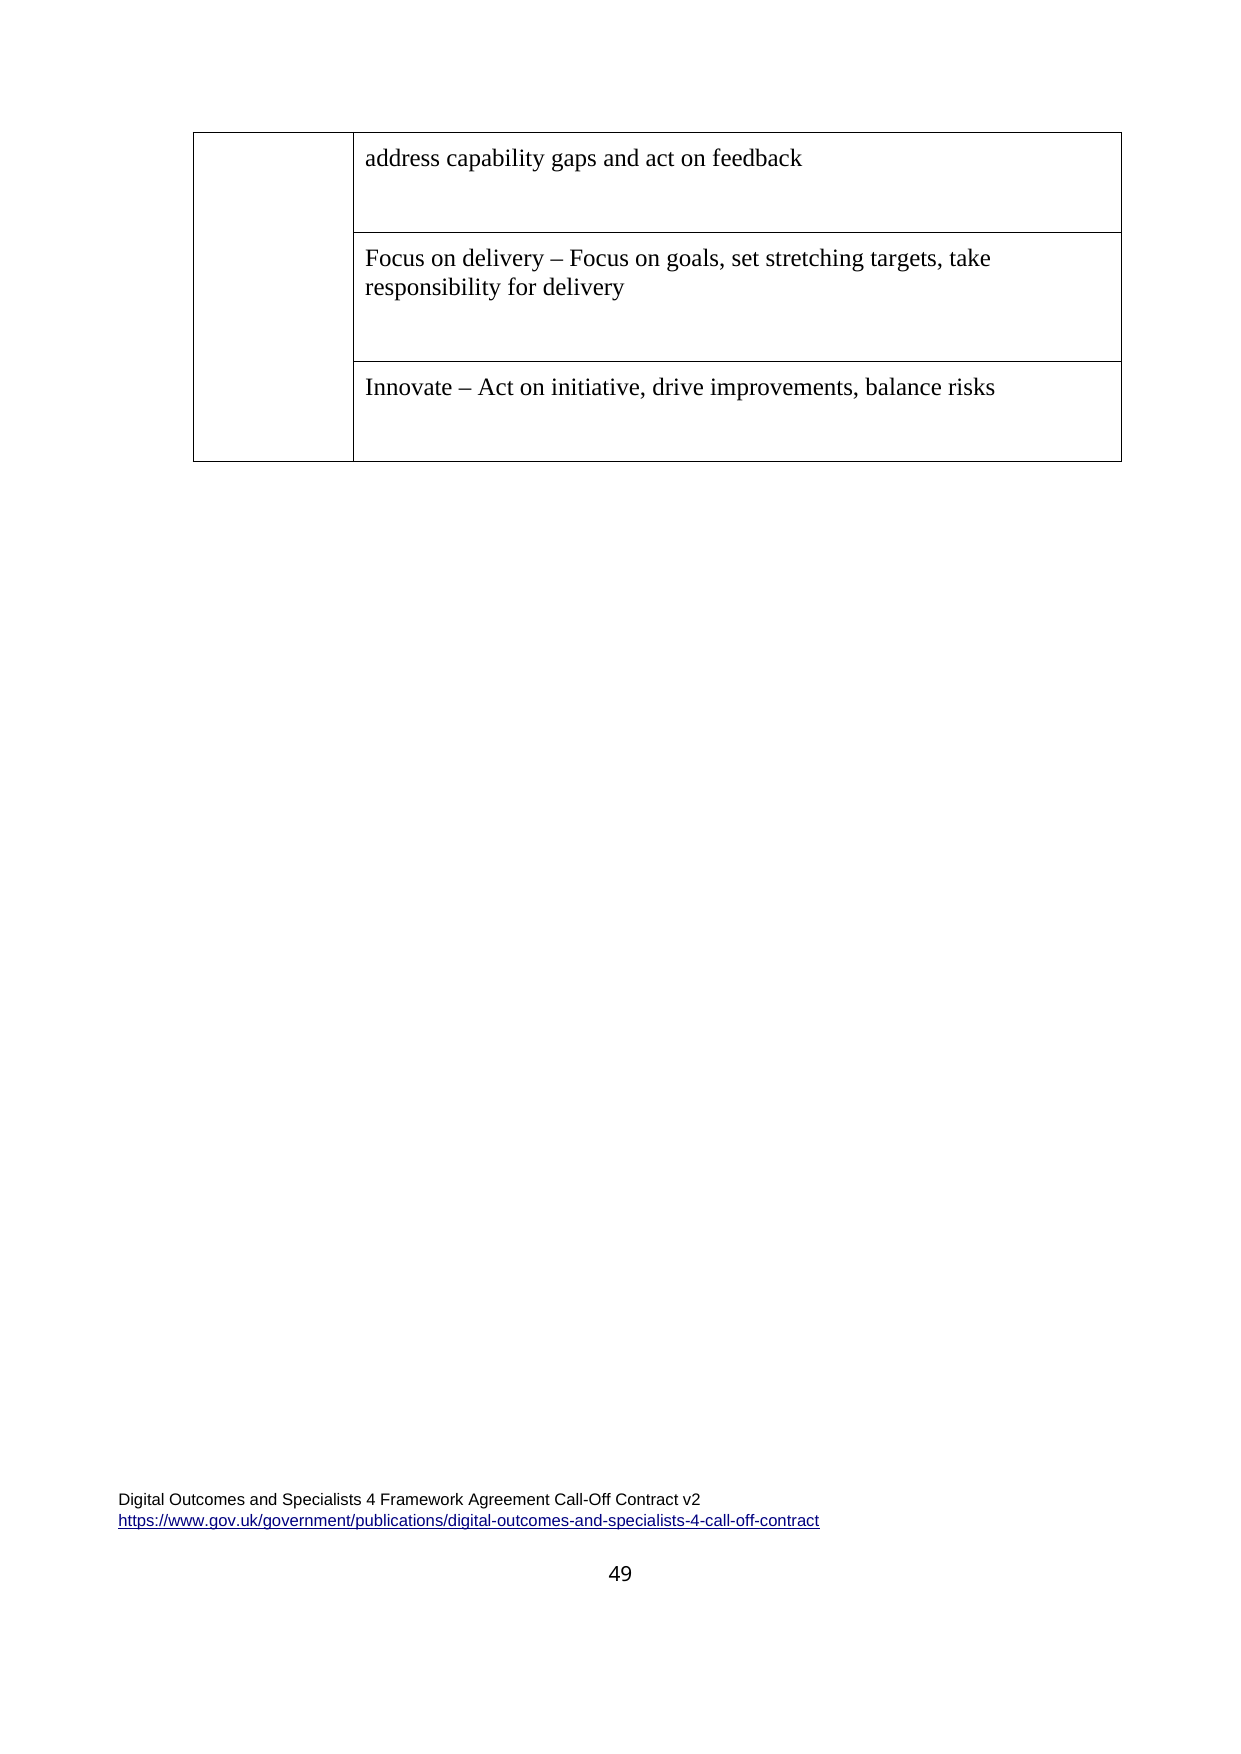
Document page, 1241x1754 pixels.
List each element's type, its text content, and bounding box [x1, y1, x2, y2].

table_cell address capability gaps and act on feedback [354, 133, 1121, 232]
table_cell [194, 133, 353, 461]
table_cell Innovate – Act on initiative, drive improvements, balance risks [354, 362, 1121, 461]
table_cell Focus on delivery – Focus on goals, set stretching targets, take responsibility for delivery [354, 233, 1121, 361]
